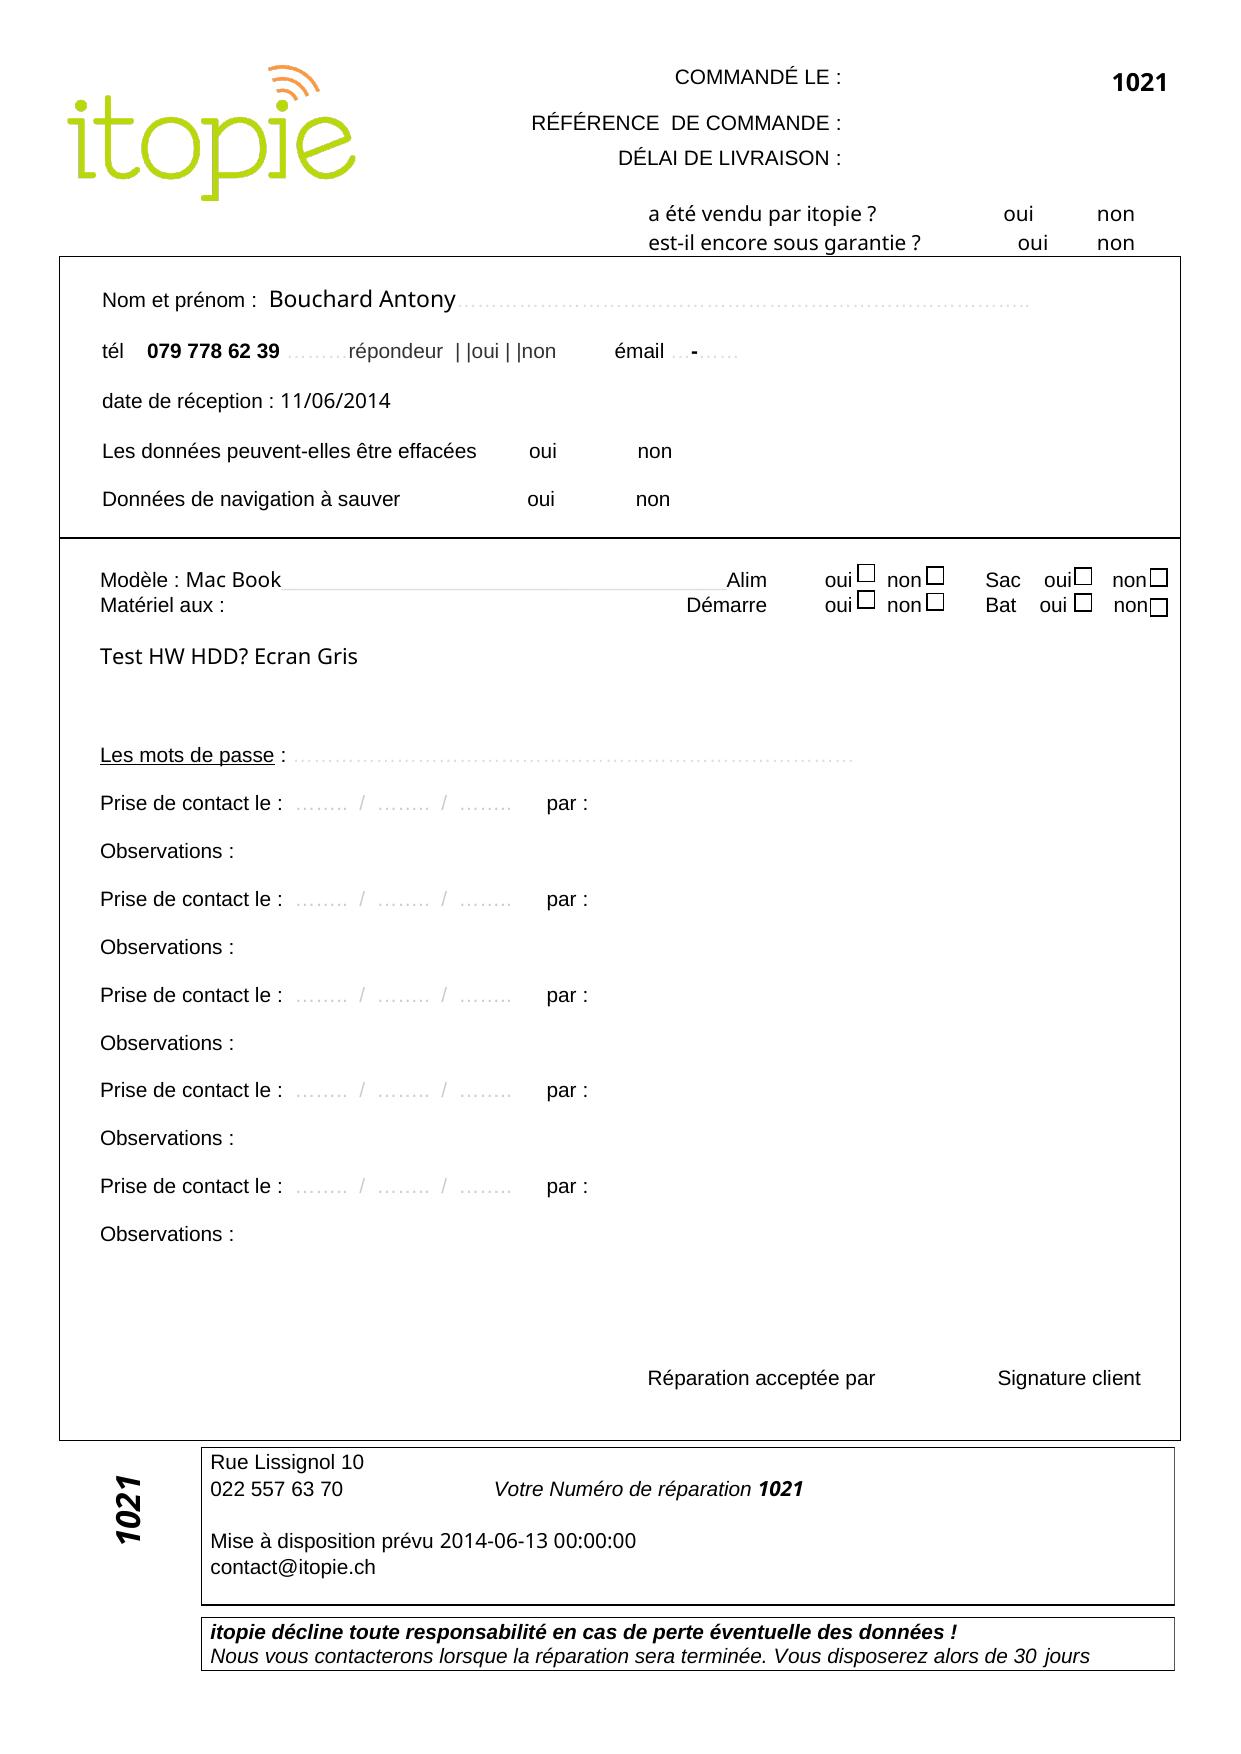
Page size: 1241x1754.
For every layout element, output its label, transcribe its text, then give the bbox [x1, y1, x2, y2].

text Prise de contact le : …….. / …….. / …….. par : [60, 1075, 1180, 1102]
table_header 1021 [59, 1441, 195, 1677]
text Les données peuvent-elles être effacées oui non [60, 436, 1180, 463]
text Nom et prénom : Bouchard Antony……………………………………………………………………….. [60, 280, 1180, 314]
table_header Rue Lissignol 10 022 557 63 70 Votre Numéro de réparation 1021 Mise à disposition prévu 2014-06-13 00:00:00 contact@itopie.ch [195, 1441, 1180, 1611]
text tél 079 778 62 39 ………répondeur | |oui | |non émail …-…… [60, 335, 1180, 362]
text est-il encore sous garantie ? oui non [59, 228, 1181, 256]
text Observations : [60, 1123, 1180, 1150]
text Prise de contact le : …….. / …….. / …….. par : [60, 979, 1180, 1006]
text Matériel aux : Démarre oui non Bat oui non [60, 590, 1180, 617]
text Test HW HDD? Ecran Gris [60, 638, 1180, 671]
text date de réception : 11/06/2014 [60, 383, 1180, 415]
table_cell [847, 105, 1180, 140]
text Observations : [60, 836, 1180, 863]
text Observations : [60, 931, 1180, 958]
picture [67, 65, 356, 201]
table_cell DÉLAI DE LIVRAISON : [490, 140, 847, 175]
table_cell RÉFÉRENCE DE COMMANDE : [490, 105, 847, 140]
table_header 1021 [847, 59, 1180, 104]
table_header COMMANDÉ LE : [490, 59, 847, 104]
text Modèle : Mac Book Alim oui non Sac oui non [948, 562, 1180, 590]
text Prise de contact le : …….. / …….. / …….. par : [60, 1171, 1180, 1198]
table_cell [847, 140, 1180, 175]
text Données de navigation à sauver oui non [60, 484, 1180, 511]
text Modèle : Mac Book Alim oui non Sac oui non [879, 562, 925, 590]
text Prise de contact le : …….. / …….. / …….. par : [60, 788, 1180, 815]
text a été vendu par itopie ? oui non [59, 199, 1181, 228]
text Observations : [60, 1219, 1180, 1246]
text Prise de contact le : …….. / …….. / …….. par : [60, 883, 1180, 911]
text Les mots de passe : ……………………………………………………………………… [60, 740, 1180, 767]
text Observations : [60, 1027, 1180, 1054]
text Modèle : Mac Book Alim oui non Sac oui non [60, 562, 856, 590]
table_cell itopie décline toute responsabilité en cas de perte éventuelle des données ! Nous vous contacterons lorsque la réparation sera terminée. Vous disposerez alors de 30 jours [195, 1611, 1180, 1677]
text Réparation acceptée par Signature client [60, 1363, 1180, 1390]
